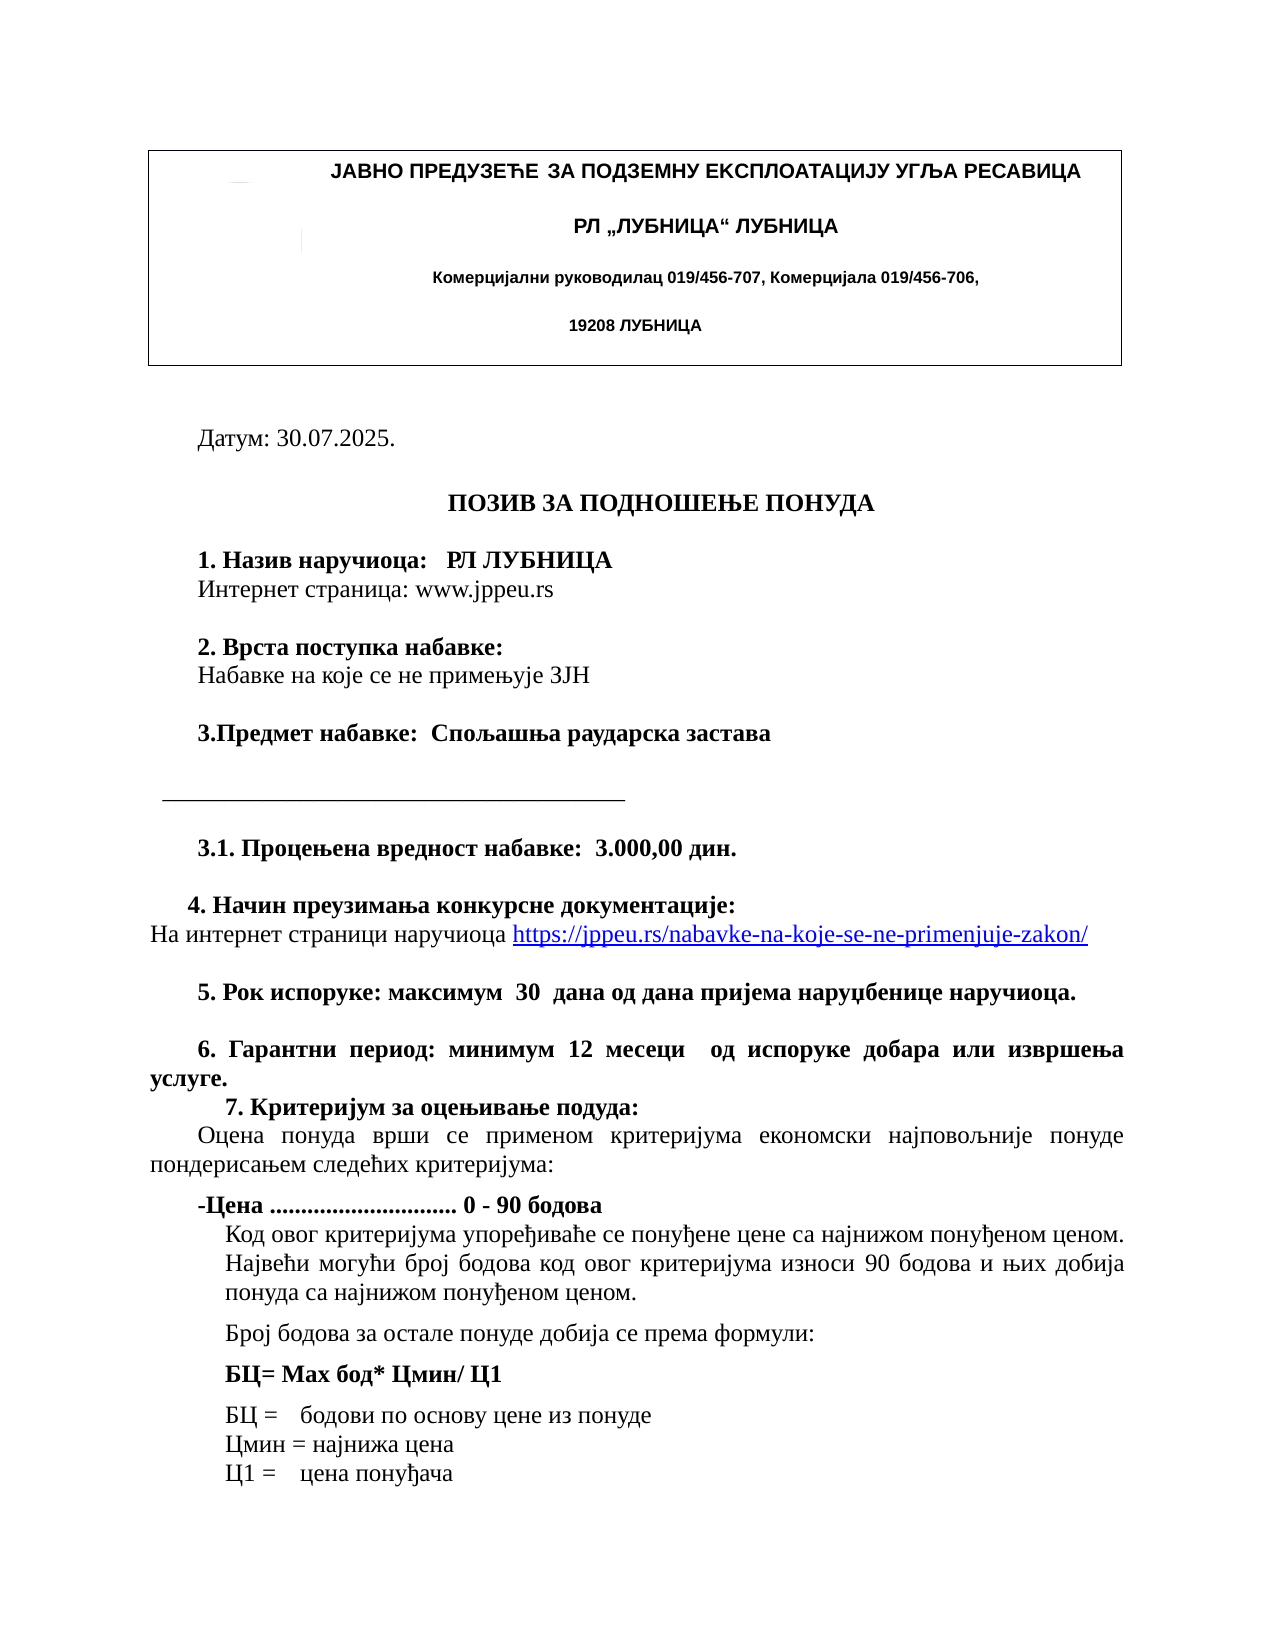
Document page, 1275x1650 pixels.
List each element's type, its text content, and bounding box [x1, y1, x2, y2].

text ПОЗИВ ЗА ПОДНОШЕЊЕ ПОНУДА [150, 488, 1125, 517]
text На интернет страници наручиоца https://jppeu.rs/nabavke-na-koje-se-ne-primenjuje-zakon/ [150, 919, 1125, 948]
text 5. Рок испоруке: максимум 30 дана од дана пријема наруџбенице наручиоца. [150, 977, 1125, 1006]
text БЦ= Маx бод* Цмин/ Ц1 [225, 1359, 1125, 1388]
text Цмин = најнижа цена [225, 1429, 1125, 1458]
text Ц1 = цена понуђача [225, 1458, 1125, 1487]
text 6. Гарантни период: минимум 12 месеци од испоруке добара или извршења услуге. [150, 1034, 1125, 1092]
text Код овог критеријума упоређиваће се понуђене цене са најнижом понуђеном ценом. Највећи могући број бодова код овог критеријума износи 90 бодова и њих добија понуда са најнижом понуђеном ценом. [225, 1219, 1125, 1306]
text Набавке на које се не примењује ЗЈН [150, 661, 1125, 689]
text Интернет страница: www.jppeu.rs [150, 574, 1125, 603]
text Број бодова за остале понуде добија се према формули: [225, 1318, 1125, 1347]
text _____________________________________ [150, 776, 1125, 804]
table_header ЈАВНО ПРЕДУЗЕЋЕ ЗА ПОДЗЕМНУ EKСПЛОАТАЦИЈУ УГЉА РЕСАВИЦА РЛ „ЛУБНИЦА“ ЛУБНИЦА Комерцијални руководилац 019/456-707, Комерцијала 019/456-706, 19208 ЛУБНИЦА [149, 151, 1121, 365]
text 1. Назив наручиоца: РЛ ЛУБНИЦА [150, 546, 1125, 574]
text 4. Начин преузимања конкурсне документације: [150, 891, 1125, 919]
text 2. Врста поступка набавке: [150, 632, 1125, 661]
text Оцена понуда врши се применом критеријума економски најповољније понуде пондерисањем следећих критеријума: [150, 1121, 1125, 1178]
text БЦ = бодови по основу цене из понуде [225, 1401, 1125, 1429]
text 3.1. Процењена вредност набавке: 3.000,00 дин. [150, 833, 1125, 862]
text 3.Предмет набавке: Спољашња раударска застава [150, 718, 1125, 747]
text Датум: 30.07.2025. [150, 423, 1125, 452]
text -Цена .............................. 0 - 90 бодова [150, 1191, 1125, 1219]
text 7. Критеријум за оцењивање подуда: [150, 1092, 1125, 1121]
